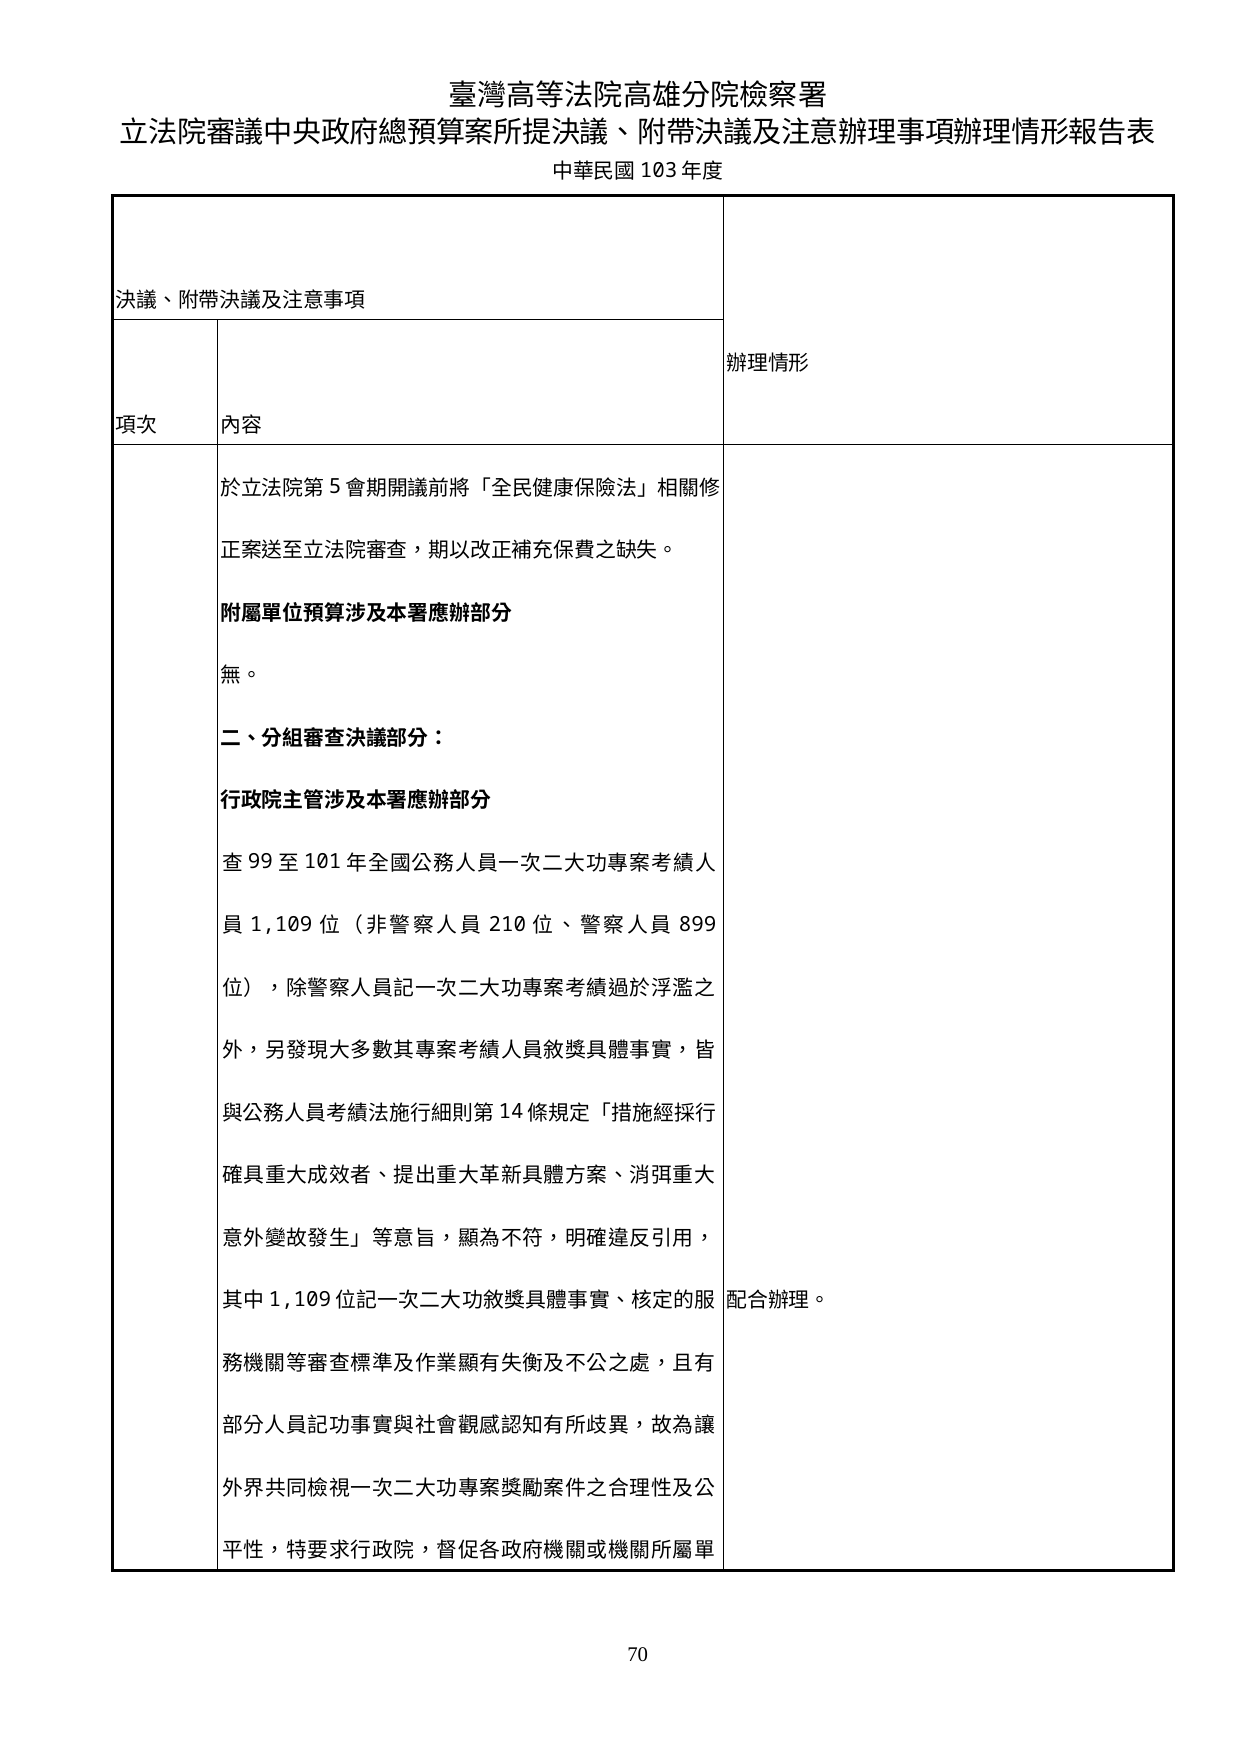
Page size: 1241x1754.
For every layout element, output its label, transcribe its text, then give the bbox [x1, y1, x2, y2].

table_cell [114, 445, 217, 1569]
table_cell 配合辦理。 [724, 445, 1172, 1569]
table_cell 內容 [218, 320, 723, 444]
table_cell 項次 [114, 320, 217, 444]
table_header 決議、附帶決議及注意事項 [114, 197, 723, 319]
table_header 辦理情形 [724, 197, 1172, 444]
table_cell 於立法院第5會期開議前將「全民健康保險法」相關修正案送至立法院審查，期以改正補充保費之缺失。 附屬單位預算涉及本署應辦部分 無。 二、分組審查決議部分： 行政院主管涉及本署應辦部分 查99至101年全國公務人員一次二大功專案考績人員1,109位（非警察人員210位、警察人員899位），除警察人員記一次二大功專案考績過於浮濫之外，另發現大多數其專案考績人員敘獎具體事實，皆與公務人員考績法施行細則第14條規定「措施經採行確具重大成效者、提出重大革新具體方案、消弭重大意外變故發生」等意旨，顯為不符，明確違反引用，其中1,109位記一次二大功敘獎具體事實、核定的服務機關等審查標準及作業顯有失衡及不公之處，且有部分人員記功事實與社會觀感認知有所歧異，故為讓外界共同檢視一次二大功專案獎勵案件之合理性及公平性，特要求行政院，督促各政府機關或機關所屬單 [218, 445, 723, 1569]
